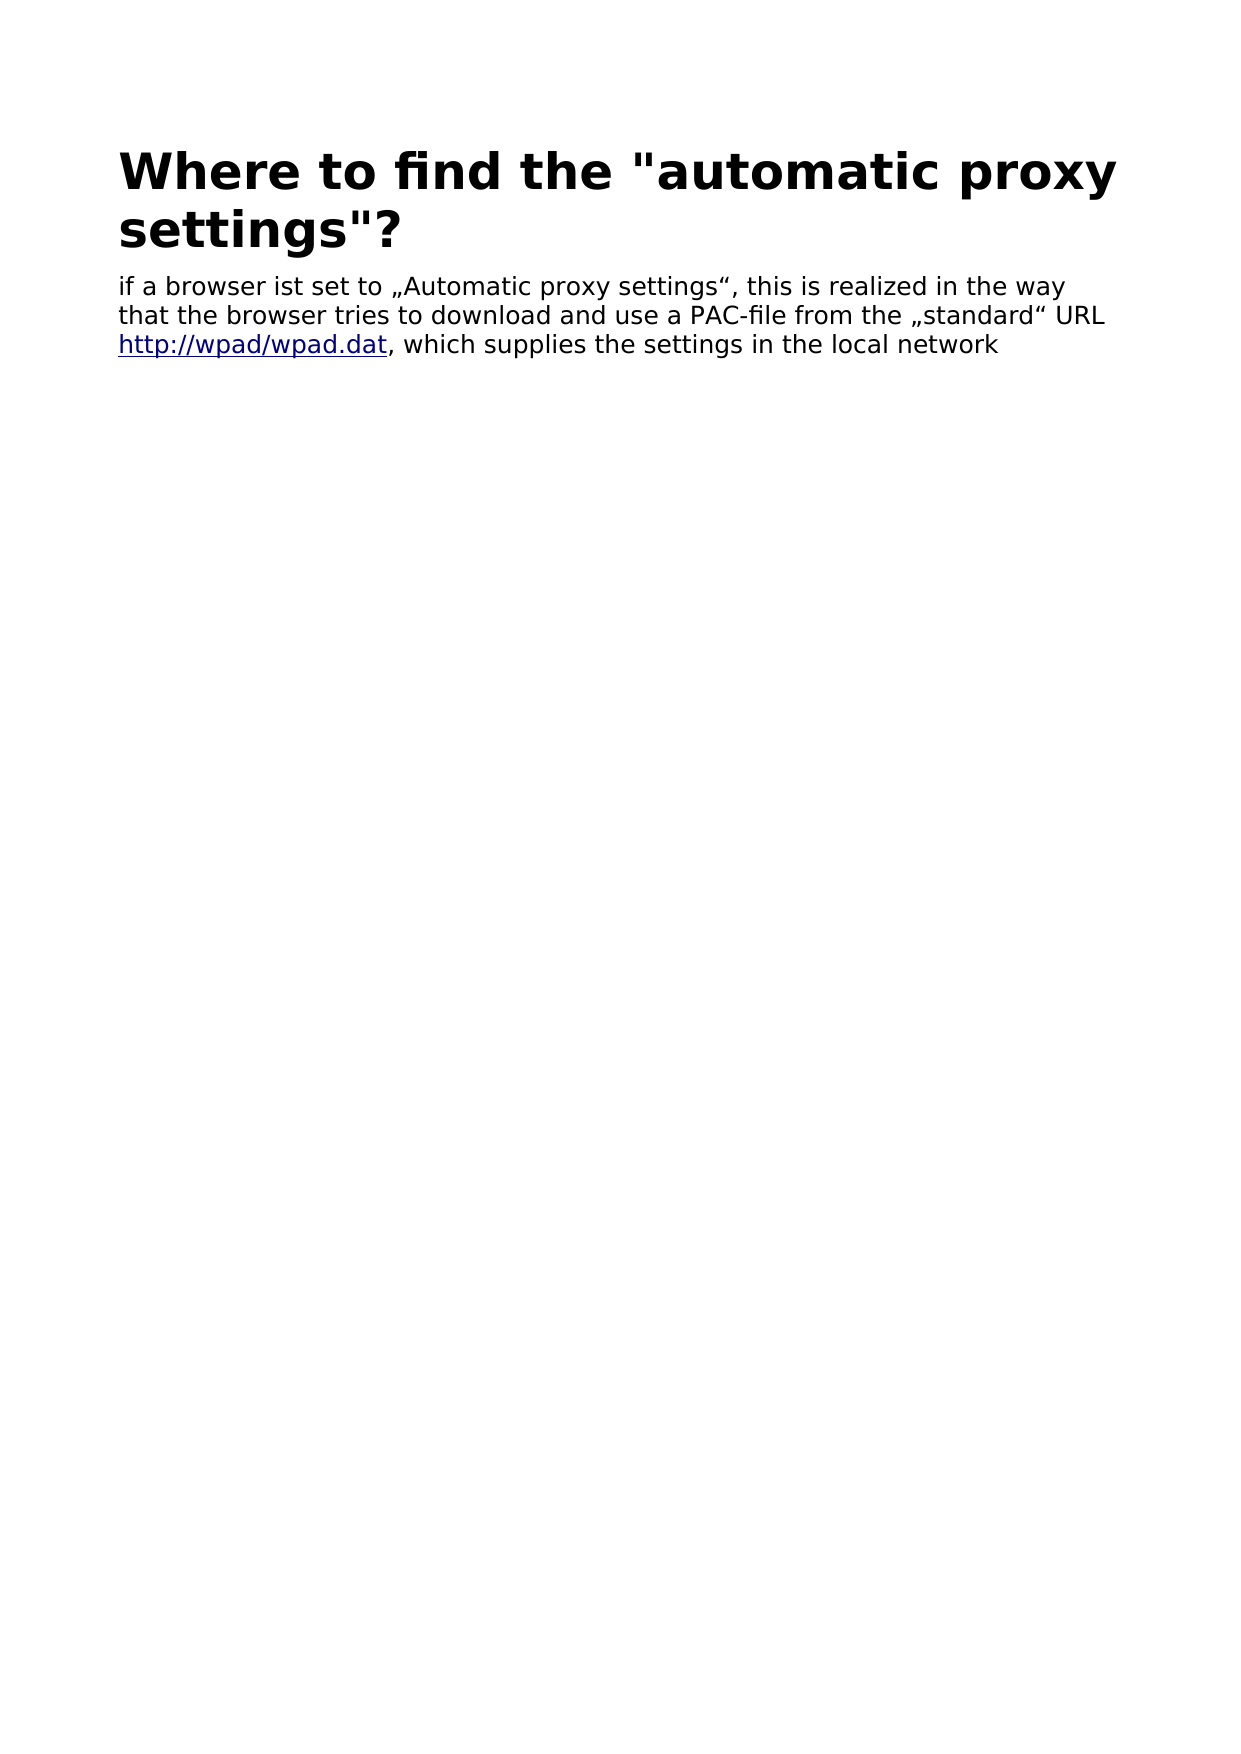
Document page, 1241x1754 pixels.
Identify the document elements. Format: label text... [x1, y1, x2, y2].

subtitle Where to find the "automatic proxy settings"? [118, 143, 1122, 259]
text if a browser ist set to „Automatic proxy settings“, this is realized in the way that the browser tries to download and use a PAC-file from the „standard“ URL http://wpad/wpad.dat, which supplies the settings in the local network [118, 272, 1122, 359]
